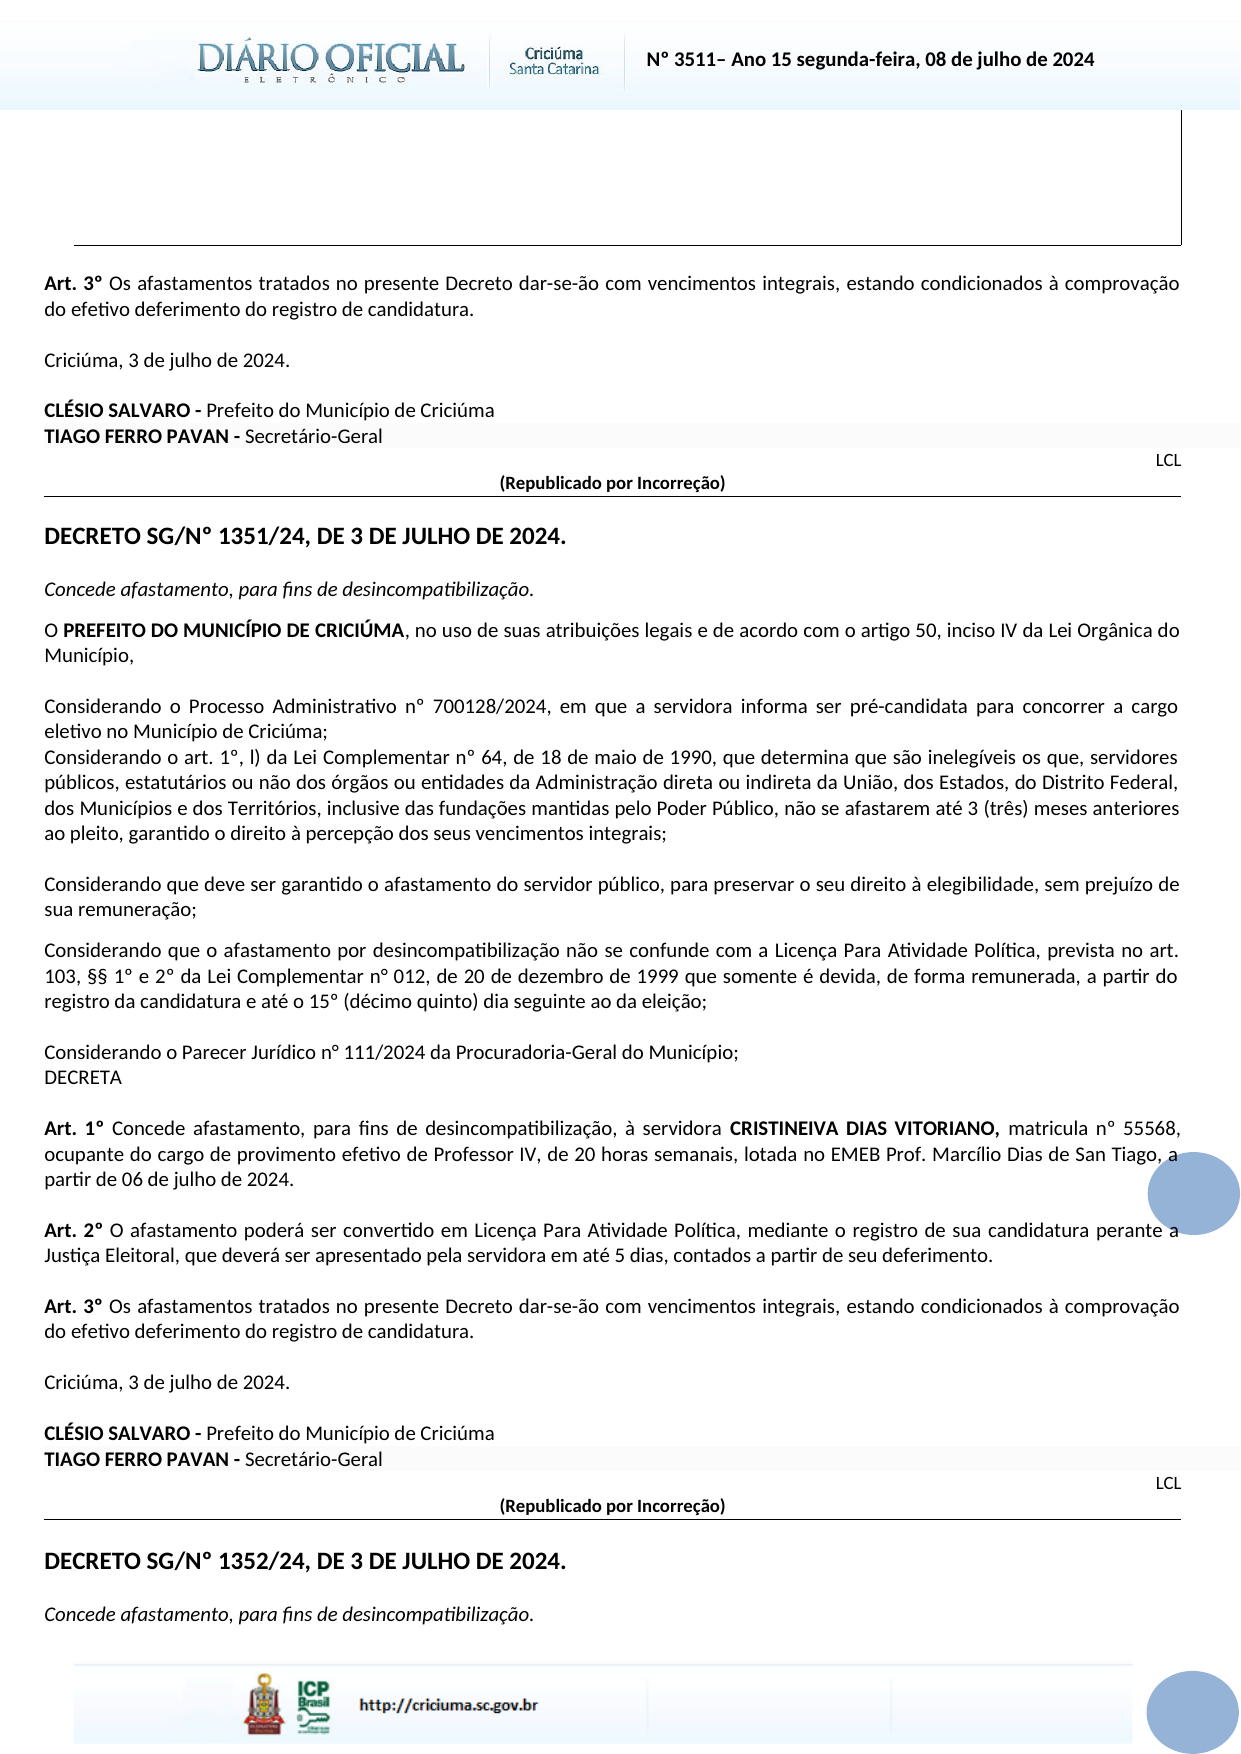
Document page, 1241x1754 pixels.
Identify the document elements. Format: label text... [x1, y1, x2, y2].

text LCL [44, 1471, 1181, 1494]
text CLÉSIO SALVARO - Prefeito do Município de Criciúma [44, 1420, 1240, 1446]
text CLÉSIO SALVARO - Prefeito do Município de Criciúma [44, 398, 1240, 423]
text Criciúma, 3 de julho de 2024. [44, 347, 1181, 372]
text Considerando o Processo Administrativo nº 700128/2024, em que a servidora informa ser pré-candidata para concorrer a cargo eletivo no Município de Criciúma; [44, 693, 1181, 744]
text Art. 3º Os afastamentos tratados no presente Decreto dar-se-ão com vencimentos integrais, estando condicionados à comprovação do efetivo deferimento do registro de candidatura. [44, 271, 1181, 321]
text Considerando o art. 1º, l) da Lei Complementar nº 64, de 18 de maio de 1990, que determina que são inelegíveis os que, servidores públicos, estatutários ou não dos órgãos ou entidades da Administração direta ou indireta da União, dos Estados, do Distrito Federal, dos Municípios e dos Territórios, inclusive das fundações mantidas pelo Poder Público, não se afastarem até 3 (três) meses anteriores ao pleito, garantido o direito à percepção dos seus vencimentos integrais; [44, 744, 1181, 846]
text Art. 1º Concede afastamento, para fins de desincompatibilização, à servidora CRISTINEIVA DIAS VITORIANO, matricula nº 55568, ocupante do cargo de provimento efetivo de Professor IV, de 20 horas semanais, lotada no EMEB Prof. Marcílio Dias de San Tiago, a partir de 06 de julho de 2024. [44, 1115, 1181, 1192]
text Considerando o Parecer Jurídico n° 111/2024 da Procuradoria-Geral do Município; [44, 1039, 1181, 1064]
text Art. 3º Os afastamentos tratados no presente Decreto dar-se-ão com vencimentos integrais, estando condicionados à comprovação do efetivo deferimento do registro de candidatura. [44, 1293, 1181, 1344]
text TIAGO FERRO PAVAN - Secretário-Geral [44, 423, 1240, 448]
text (Republicado por Incorreção) [44, 471, 1181, 496]
text Criciúma, 3 de julho de 2024. [44, 1369, 1181, 1395]
text Art. 2º O afastamento poderá ser convertido em Licença Para Atividade Política, mediante o registro de sua candidatura perante a Justiça Eleitoral, que deverá ser apresentado pela servidora em até 5 dias, contados a partir de seu deferimento. [44, 1217, 1181, 1268]
text Concede afastamento, para fins de desincompatibilização. [44, 1601, 1181, 1627]
text DECRETO SG/Nº 1351/24, DE 3 DE JULHO DE 2024. [44, 520, 1181, 551]
text (Republicado por Incorreção) [44, 1494, 1181, 1519]
text Concede afastamento, para fins de desincompatibilização. [44, 576, 1181, 602]
text Considerando que deve ser garantido o afastamento do servidor público, para preservar o seu direito à elegibilidade, sem prejuízo de sua remuneração; [44, 871, 1181, 922]
text Considerando que o afastamento por desincompatibilização não se confunde com a Licença Para Atividade Política, prevista no art. 103, §§ 1º e 2º da Lei Complementar n° 012, de 20 de dezembro de 1999 que somente é devida, de forma remunerada, a partir do registro da candidatura e até o 15º (décimo quinto) dia seguinte ao da eleição; [44, 937, 1181, 1014]
text DECRETO SG/Nº 1352/24, DE 3 DE JULHO DE 2024. [44, 1546, 1181, 1576]
text DECRETA [44, 1064, 1181, 1090]
text LCL [44, 448, 1181, 471]
text TIAGO FERRO PAVAN - Secretário-Geral [44, 1446, 1240, 1471]
text O PREFEITO DO MUNICÍPIO DE CRICIÚMA, no uso de suas atribuições legais e de acordo com o artigo 50, inciso IV da Lei Orgânica do Município, [44, 617, 1181, 668]
